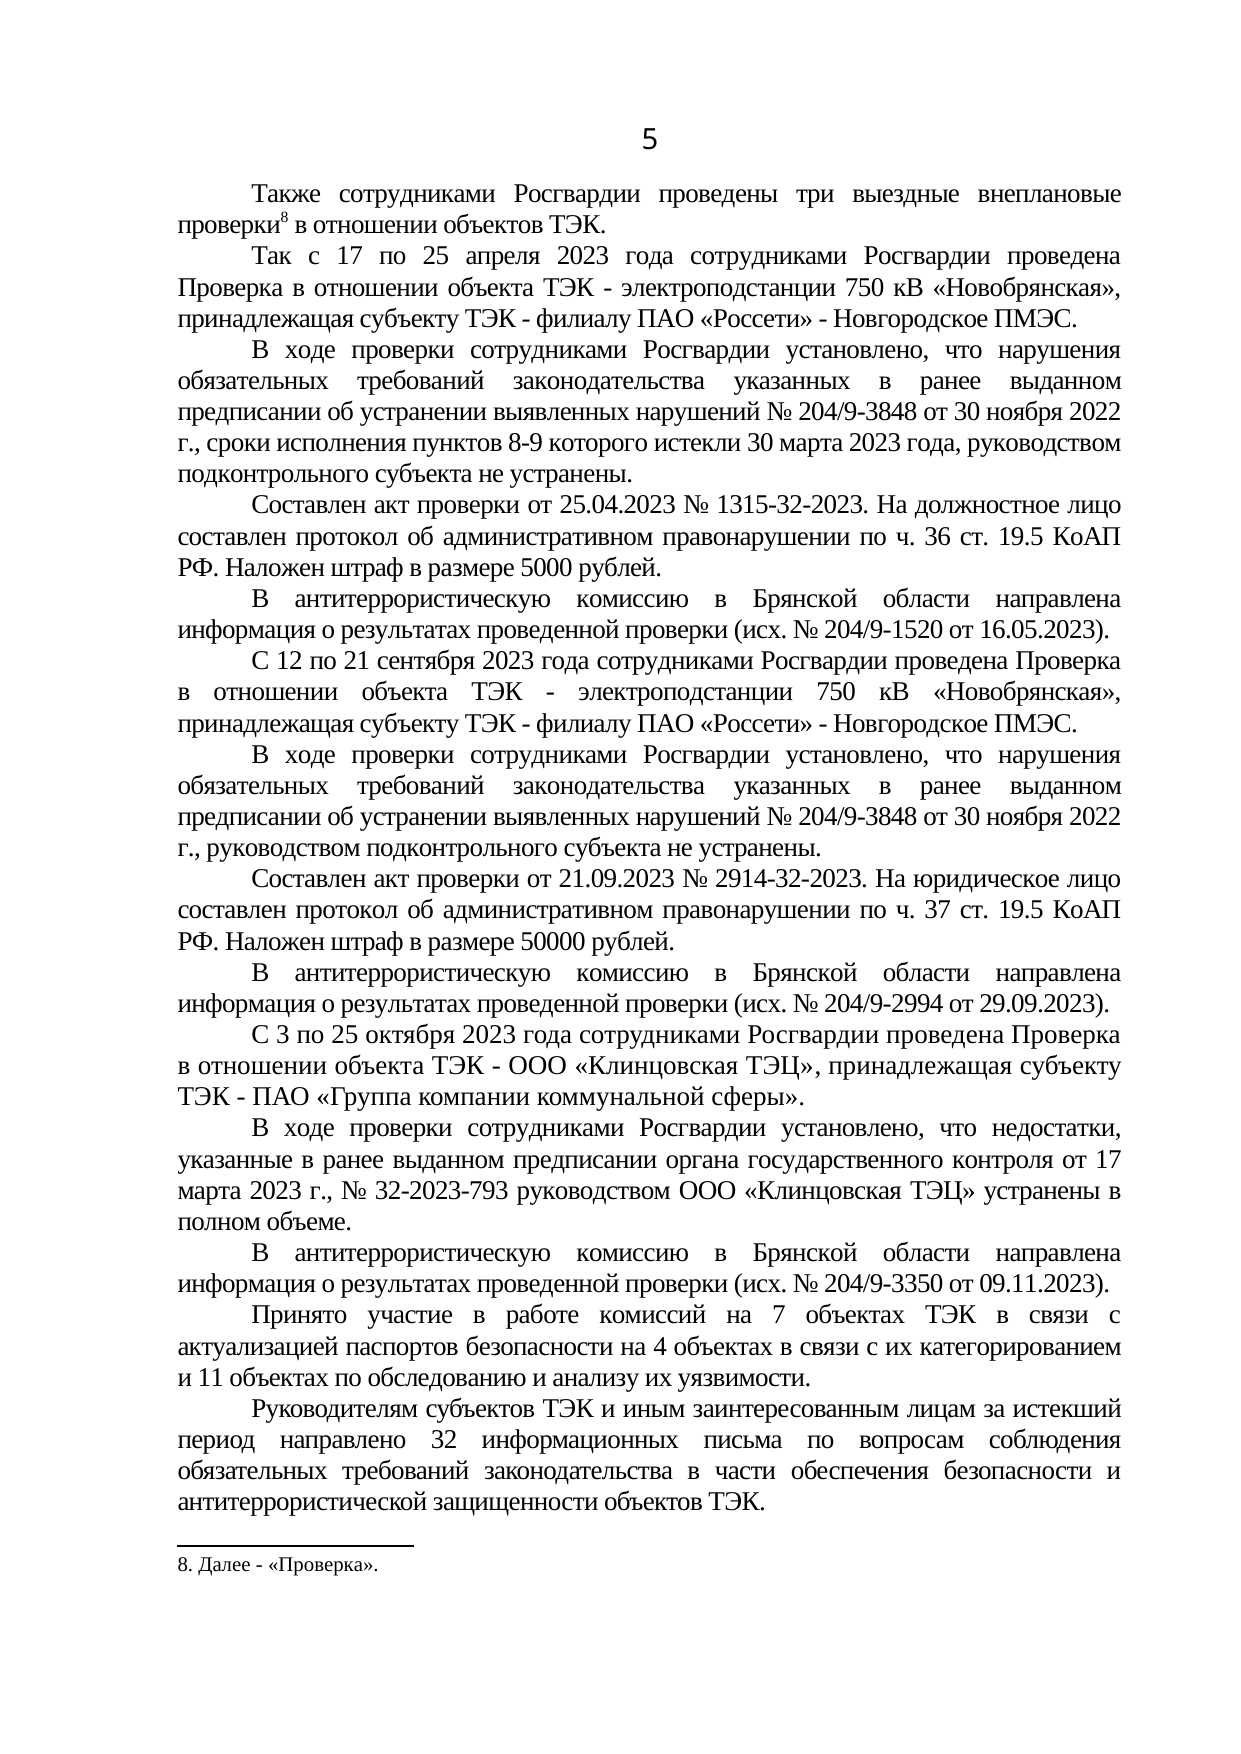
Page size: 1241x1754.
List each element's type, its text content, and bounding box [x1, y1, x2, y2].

text Так с 17 по 25 апреля 2023 года сотрудниками Росгвардии проведена Проверка в отношении объекта ТЭК - электроподстанции 750 кВ «Новобрянская», принадлежащая субъекту ТЭК - филиалу ПАО «Россети» - Новгородское ПМЭС. [177, 239, 1122, 333]
text Руководителям субъектов ТЭК и иным заинтересованным лицам за истекший период направлено 32 информационных письма по вопросам соблюдения обязательных требований законодательства в части обеспечения безопасности и антитеррористической защищенности объектов ТЭК. [177, 1392, 1122, 1516]
text В антитеррористическую комиссию в Брянской области направлена информация о результатах проведенной проверки (исх. № 204/9-3350 от 09.11.2023). [177, 1236, 1122, 1298]
text Также сотрудниками Росгвардии проведены три выездные внеплановые проверки в отношении объектов ТЭК. [177, 177, 1122, 239]
text В ходе проверки сотрудниками Росгвардии установлено, что недостатки, указанные в ранее выданном предписании органа государственного контроля от 17 марта 2023 г., № 32-2023-793 руководством ООО «Клинцовская ТЭЦ» устранены в полном объеме. [177, 1112, 1122, 1236]
text Составлен акт проверки от 25.04.2023 № 1315-32-2023. На должностное лицо составлен протокол об административном правонарушении по ч. 36 ст. 19.5 КоАП РФ. Наложен штраф в размере 5000 рублей. [177, 489, 1122, 582]
text В антитеррористическую комиссию в Брянской области направлена информация о результатах проведенной проверки (исх. № 204/9-2994 от 29.09.2023). [177, 956, 1122, 1018]
text . Далее - «Проверка». [177, 1552, 1122, 1577]
text С 12 по 21 сентября 2023 года сотрудниками Росгвардии проведена Проверка в отношении объекта ТЭК - электроподстанции 750 кВ «Новобрянская», принадлежащая субъекту ТЭК - филиалу ПАО «Россети» - Новгородское ПМЭС. [177, 644, 1122, 738]
text С 3 по 25 октября 2023 года сотрудниками Росгвардии проведена Проверка в отношении объекта ТЭК - ООО «Клинцовская ТЭЦ», принадлежащая субъекту ТЭК - ПАО «Группа компании коммунальной сферы». [177, 1018, 1122, 1112]
text В ходе проверки сотрудниками Росгвардии установлено, что нарушения обязательных требований законодательства указанных в ранее выданном предписании об устранении выявленных нарушений № 204/9-3848 от 30 ноября 2022 г., сроки исполнения пунктов 8-9 которого истекли 30 марта 2023 года, руководством подконтрольного субъекта не устранены. [177, 333, 1122, 489]
text В антитеррористическую комиссию в Брянской области направлена информация о результатах проведенной проверки (исх. № 204/9-1520 от 16.05.2023). [177, 582, 1122, 644]
text В ходе проверки сотрудниками Росгвардии установлено, что нарушения обязательных требований законодательства указанных в ранее выданном предписании об устранении выявленных нарушений № 204/9-3848 от 30 ноября 2022 г., руководством подконтрольного субъекта не устранены. [177, 738, 1122, 862]
text Принято участие в работе комиссий на 7 объектах ТЭК в связи с актуализацией паспортов безопасности на 4 объектах в связи с их категорированием и 11 объектах по обследованию и анализу их уязвимости. [177, 1298, 1122, 1392]
text Составлен акт проверки от 21.09.2023 № 2914-32-2023. На юридическое лицо составлен протокол об административном правонарушении по ч. 37 ст. 19.5 КоАП РФ. Наложен штраф в размере 50000 рублей. [177, 862, 1122, 956]
